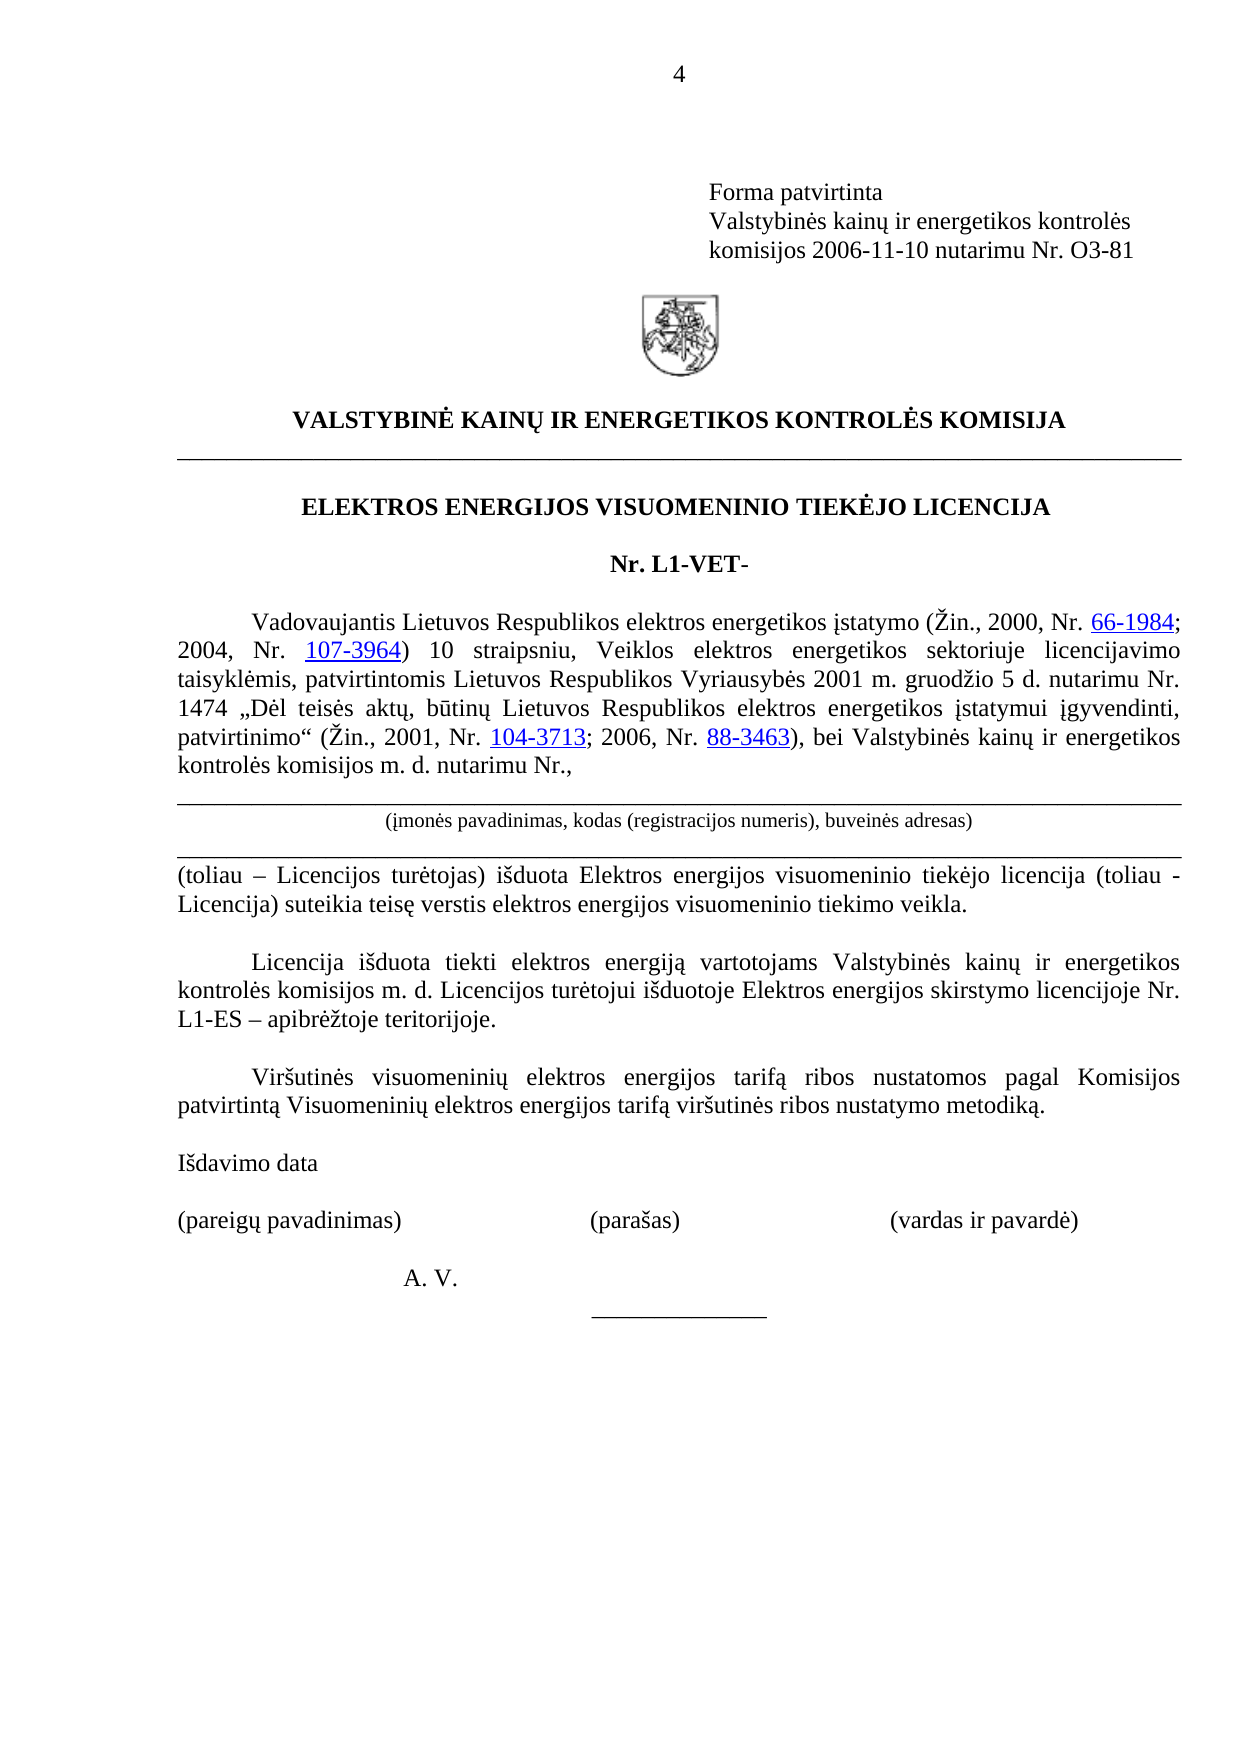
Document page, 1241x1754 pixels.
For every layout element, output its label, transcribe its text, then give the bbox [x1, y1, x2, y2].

text (toliau – Licencijos turėtojas) išduota Elektros energijos visuomeninio tiekėjo licencija (toliau -Licencija) suteikia teisę verstis elektros energijos visuomeninio tiekimo veikla. [177, 861, 1181, 918]
text Forma patvirtinta [177, 177, 1181, 206]
text A. V. [177, 1263, 1181, 1292]
text Licencija išduota tiekti elektros energiją vartotojams Valstybinės kainų ir energetikos kontrolės komisijos m. d. Licencijos turėtojui išduotoje Elektros energijos skirstymo licencijoje Nr. L1-ES – apibrėžtoje teritorijoje. [177, 947, 1181, 1033]
text (įmonės pavadinimas, kodas (registracijos numeris), buveinės adresas) [177, 808, 1181, 832]
text Išdavimo data [177, 1148, 1181, 1177]
text Valstybinės kainų ir energetikos kontrolės [177, 206, 1181, 235]
text Nr. L1-VET- [177, 549, 1181, 578]
text komisijos 2006-11-10 nutarimu Nr. O3-81 [177, 235, 1181, 263]
text ______________ [177, 1292, 1181, 1321]
text Vadovaujantis Lietuvos Respublikos elektros energetikos įstatymo (Žin., 2000, Nr. 66-1984; 2004, Nr. 107-3964) 10 straipsniu, Veiklos elektros energetikos sektoriuje licencijavimo taisyklėmis, patvirtintomis Lietuvos Respublikos Vyriausybės 2001 m. gruodžio 5 d. nutarimu Nr. 1474 „Dėl teisės aktų, būtinų Lietuvos Respublikos elektros energetikos įstatymui įgyvendinti, patvirtinimo“ (Žin., 2001, Nr. 104-3713; 2006, Nr. 88-3463), bei Valstybinės kainų ir energetikos kontrolės komisijos m. d. nutarimu Nr., [177, 607, 1181, 779]
text ELEKTROS ENERGIJOS VISUOMENINIO TIEKĖJO LICENCIJA [177, 492, 1181, 520]
text Viršutinės visuomeninių elektros energijos tarifą ribos nustatomos pagal Komisijos patvirtintą Visuomeninių elektros energijos tarifą viršutinės ribos nustatymo metodiką. [177, 1062, 1181, 1119]
text VALSTYBINĖ KAINŲ IR ENERGETIKOS KONTROLĖS KOMISIJA [177, 405, 1181, 434]
text (pareigų pavadinimas) (parašas) (vardas ir pavardė) [177, 1206, 1181, 1234]
